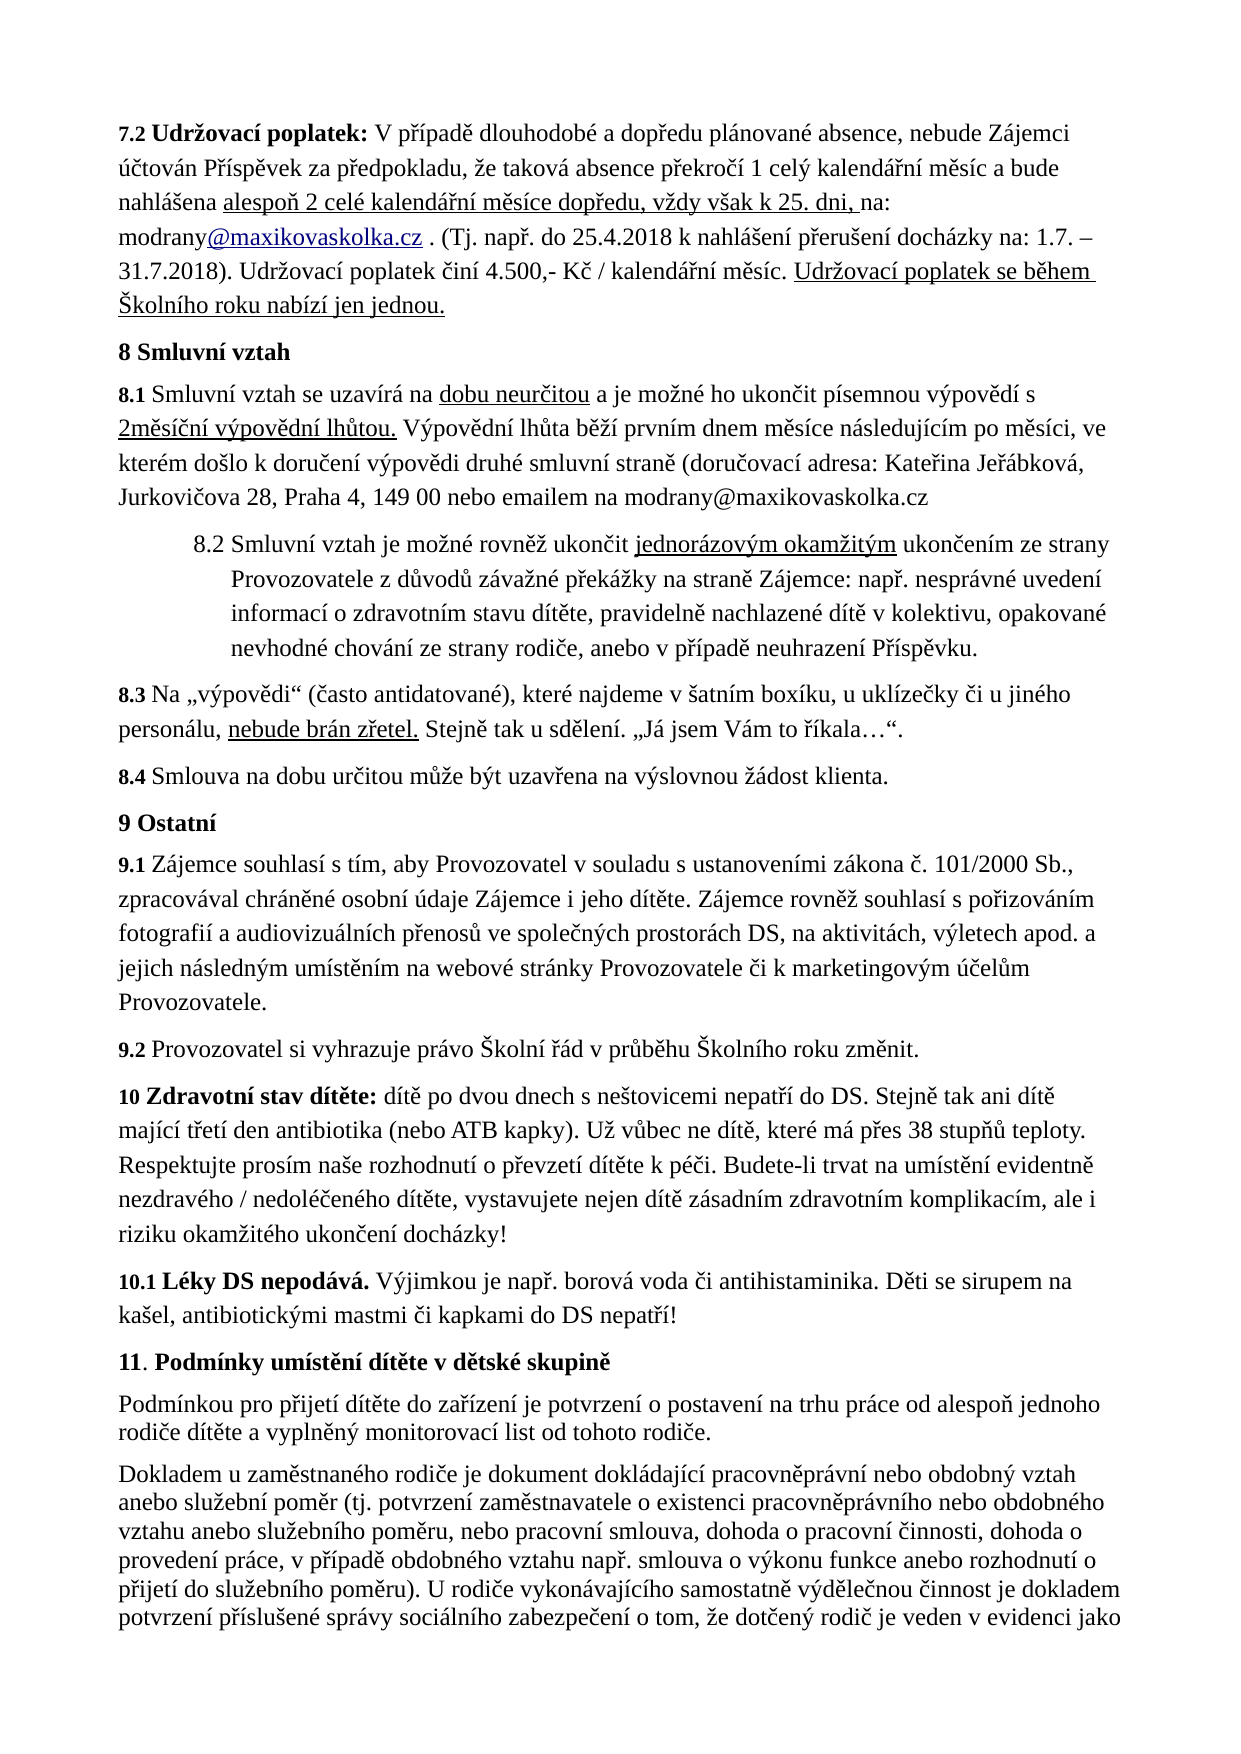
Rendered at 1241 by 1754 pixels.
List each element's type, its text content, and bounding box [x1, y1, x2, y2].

text 7.2 Udržovací poplatek: V případě dlouhodobé a dopředu plánované absence, nebude Zájemci účtován Příspěvek za předpokladu, že taková absence překročí 1 celý kalendářní měsíc a bude nahlášena alespoň 2 celé kalendářní měsíce dopředu, vždy však k 25. dni, na: modrany@maxikovaskolka.cz . (Tj. např. do 25.4.2018 k nahlášení přerušení docházky na: 1.7. – 31.7.2018). Udržovací poplatek činí 4.500,- Kč / kalendářní měsíc. Udržovací poplatek se během Školního roku nabízí jen jednou. [118, 118, 1122, 319]
text 9.2 Provozovatel si vyhrazuje právo Školní řád v průběhu Školního roku změnit. [118, 1034, 1122, 1063]
list Smluvní vztah je možné rovněž ukončit jednorázovým okamžitým ukončením ze strany Provozovatele z důvodů závažné překážky na straně Zájemce: např. nesprávné uvedení informací o zdravotním stavu dítěte, pravidelně nachlazené dítě v kolektivu, opakované nevhodné chování ze strany rodiče, anebo v případě neuhrazení Příspěvku. [193, 529, 1122, 661]
text 8 Smluvní vztah [118, 337, 1122, 366]
text Dokladem u zaměstnaného rodiče je dokument dokládající pracovněprávní nebo obdobný vztah anebo služební poměr (tj. potvrzení zaměstnavatele o existenci pracovněprávního nebo obdobného vztahu anebo služebního poměru, nebo pracovní smlouva, dohoda o pracovní činnosti, dohoda o provedení práce, v případě obdobného vztahu např. smlouva o výkonu funkce anebo rozhodnutí o přijetí do služebního poměru). U rodiče vykonávajícího samostatně výdělečnou činnost je dokladem potvrzení příslušené správy sociálního zabezpečení o tom, že dotčený rodič je veden v evidenci jako [118, 1459, 1122, 1631]
text 10.1 Léky DS nepodává. Výjimkou je např. borová voda či antihistaminika. Děti se sirupem na kašel, antibiotickými mastmi či kapkami do DS nepatří! [118, 1266, 1122, 1329]
text 8.4 Smlouva na dobu určitou může být uzavřena na výslovnou žádost klienta. [118, 761, 1122, 790]
text 8.1 Smluvní vztah se uzavírá na dobu neurčitou a je možné ho ukončit písemnou výpovědí s 2měsíční výpovědní lhůtou. Výpovědní lhůta běží prvním dnem měsíce následujícím po měsíci, ve kterém došlo k doručení výpovědi druhé smluvní straně (doručovací adresa: Kateřina Jeřábková, Jurkovičova 28, Praha 4, 149 00 nebo emailem na modrany@maxikovaskolka.cz [118, 379, 1122, 511]
text 10 Zdravotní stav dítěte: dítě po dvou dnech s neštovicemi nepatří do DS. Stejně tak ani dítě mající třetí den antibiotika (nebo ATB kapky). Už vůbec ne dítě, které má přes 38 stupňů teploty. Respektujte prosím naše rozhodnutí o převzetí dítěte k péči. Budete-li trvat na umístění evidentně nezdravého / nedoléčeného dítěte, vystavujete nejen dítě zásadním zdravotním komplikacím, ale i riziku okamžitého ukončení docházky! [118, 1081, 1122, 1248]
text 9.1 Zájemce souhlasí s tím, aby Provozovatel v souladu s ustanoveními zákona č. 101/2000 Sb., zpracovával chráněné osobní údaje Zájemce i jeho dítěte. Zájemce rovněž souhlasí s pořizováním fotografií a audiovizuálních přenosů ve společných prostorách DS, na aktivitách, výletech apod. a jejich následným umístěním na webové stránky Provozovatele či k marketingovým účelům Provozovatele. [118, 849, 1122, 1016]
text Podmínkou pro přijetí dítěte do zařízení je potvrzení o postavení na trhu práce od alespoň jednoho rodiče dítěte a vyplněný monitorovací list od tohoto rodiče. [118, 1389, 1122, 1446]
text 11. Podmínky umístění dítěte v dětské skupině [118, 1347, 1122, 1376]
text 8.3 Na „výpovědi“ (často antidatované), které najdeme v šatním boxíku, u uklízečky či u jiného personálu, nebude brán zřetel. Stejně tak u sdělení. „Já jsem Vám to říkala…“. [118, 679, 1122, 743]
text 9 Ostatní [118, 808, 1122, 837]
